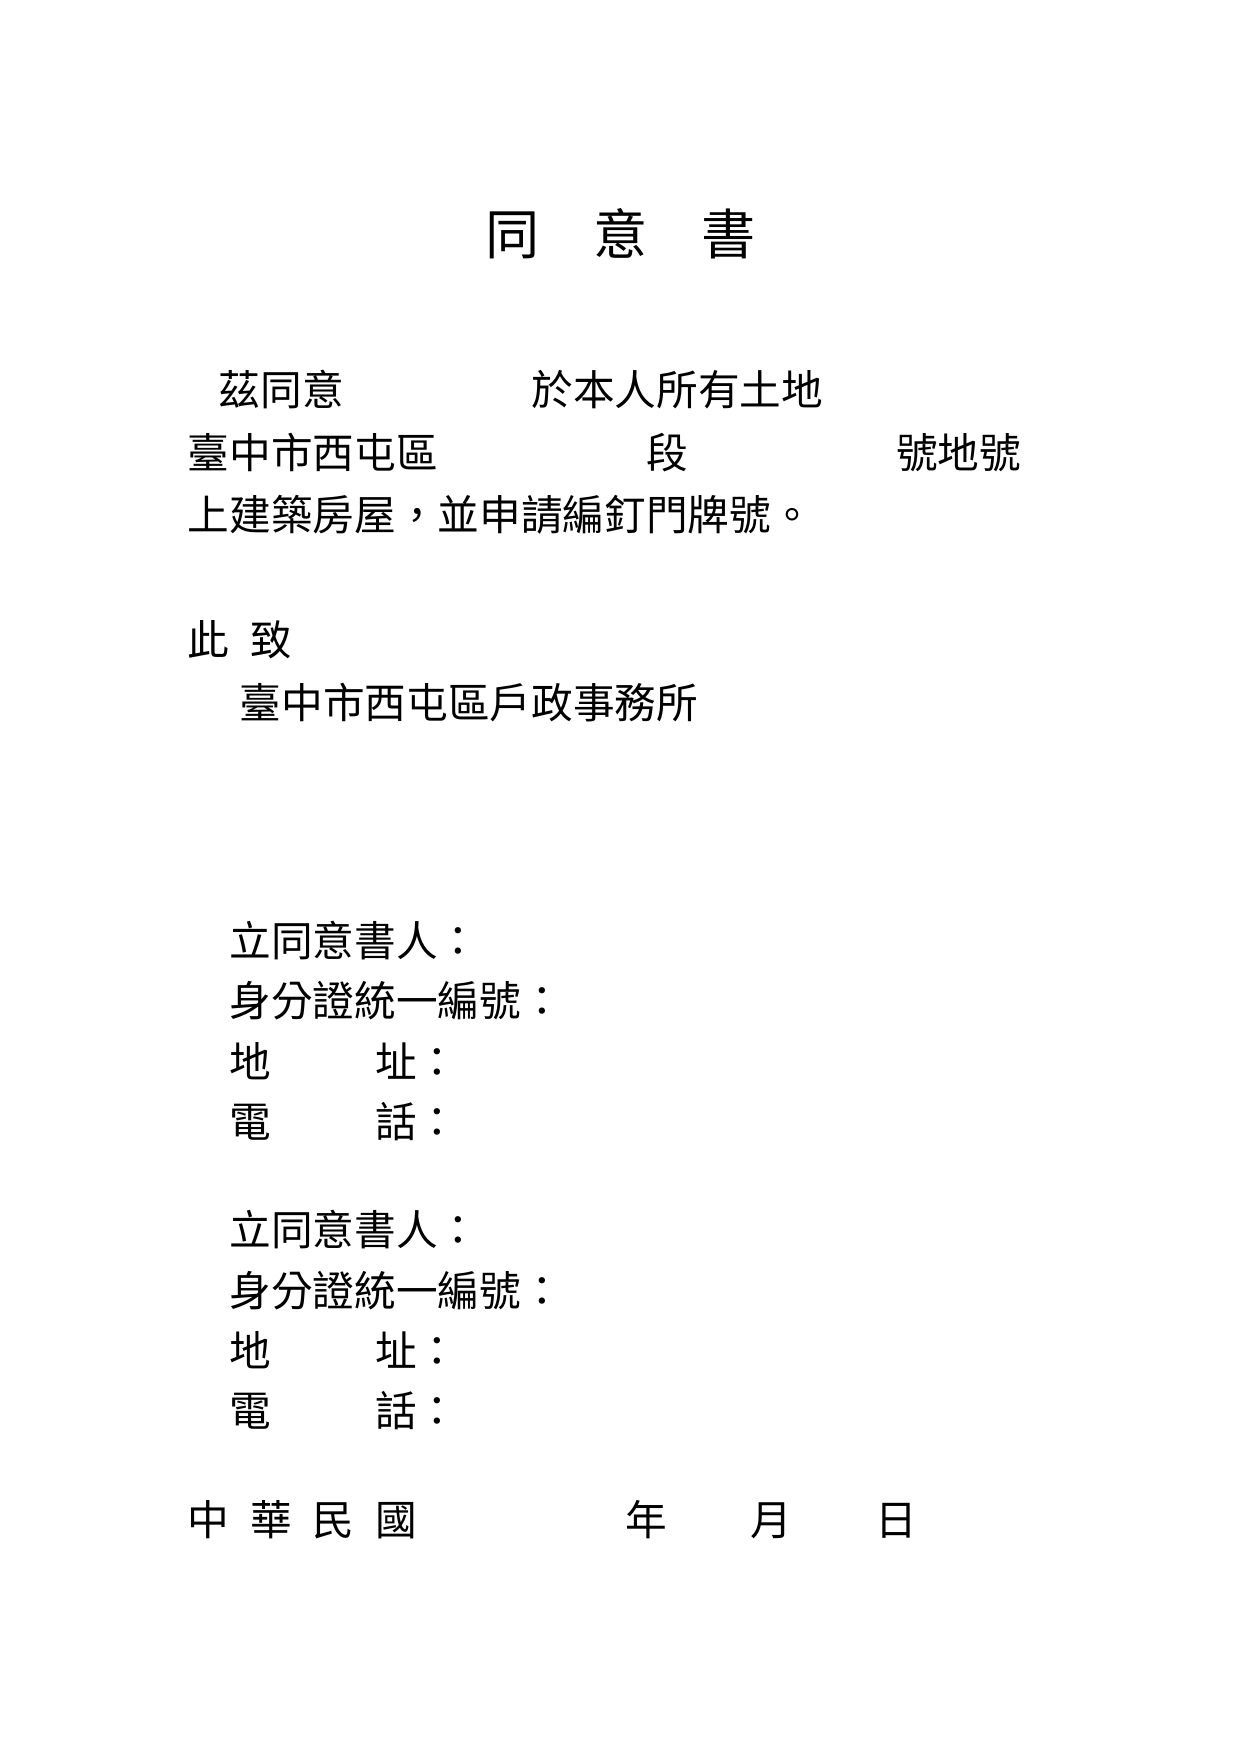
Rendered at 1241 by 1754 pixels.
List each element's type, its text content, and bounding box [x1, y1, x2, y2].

text 臺中市西屯區 段 號地號上建築房屋，並申請編釘門牌號。 [187, 408, 1053, 533]
text 中 華 民 國 年 月 日 [187, 1487, 1053, 1547]
text 茲同意 於本人所有土地 [187, 346, 1053, 408]
text 此 致 [187, 596, 1053, 658]
text 立同意書人： [187, 908, 1053, 968]
text 臺中市西屯區戶政事務所 [187, 658, 1053, 721]
text 地 址： [187, 1318, 1053, 1378]
text 立同意書人： [187, 1197, 1053, 1258]
text 同 意 書 [187, 158, 1053, 283]
text 身分證統一編號： [187, 968, 1053, 1029]
text 電 話： [187, 1378, 1053, 1439]
text 地 址： [187, 1029, 1053, 1089]
text 電 話： [187, 1089, 1053, 1149]
text 身分證統一編號： [187, 1258, 1053, 1318]
